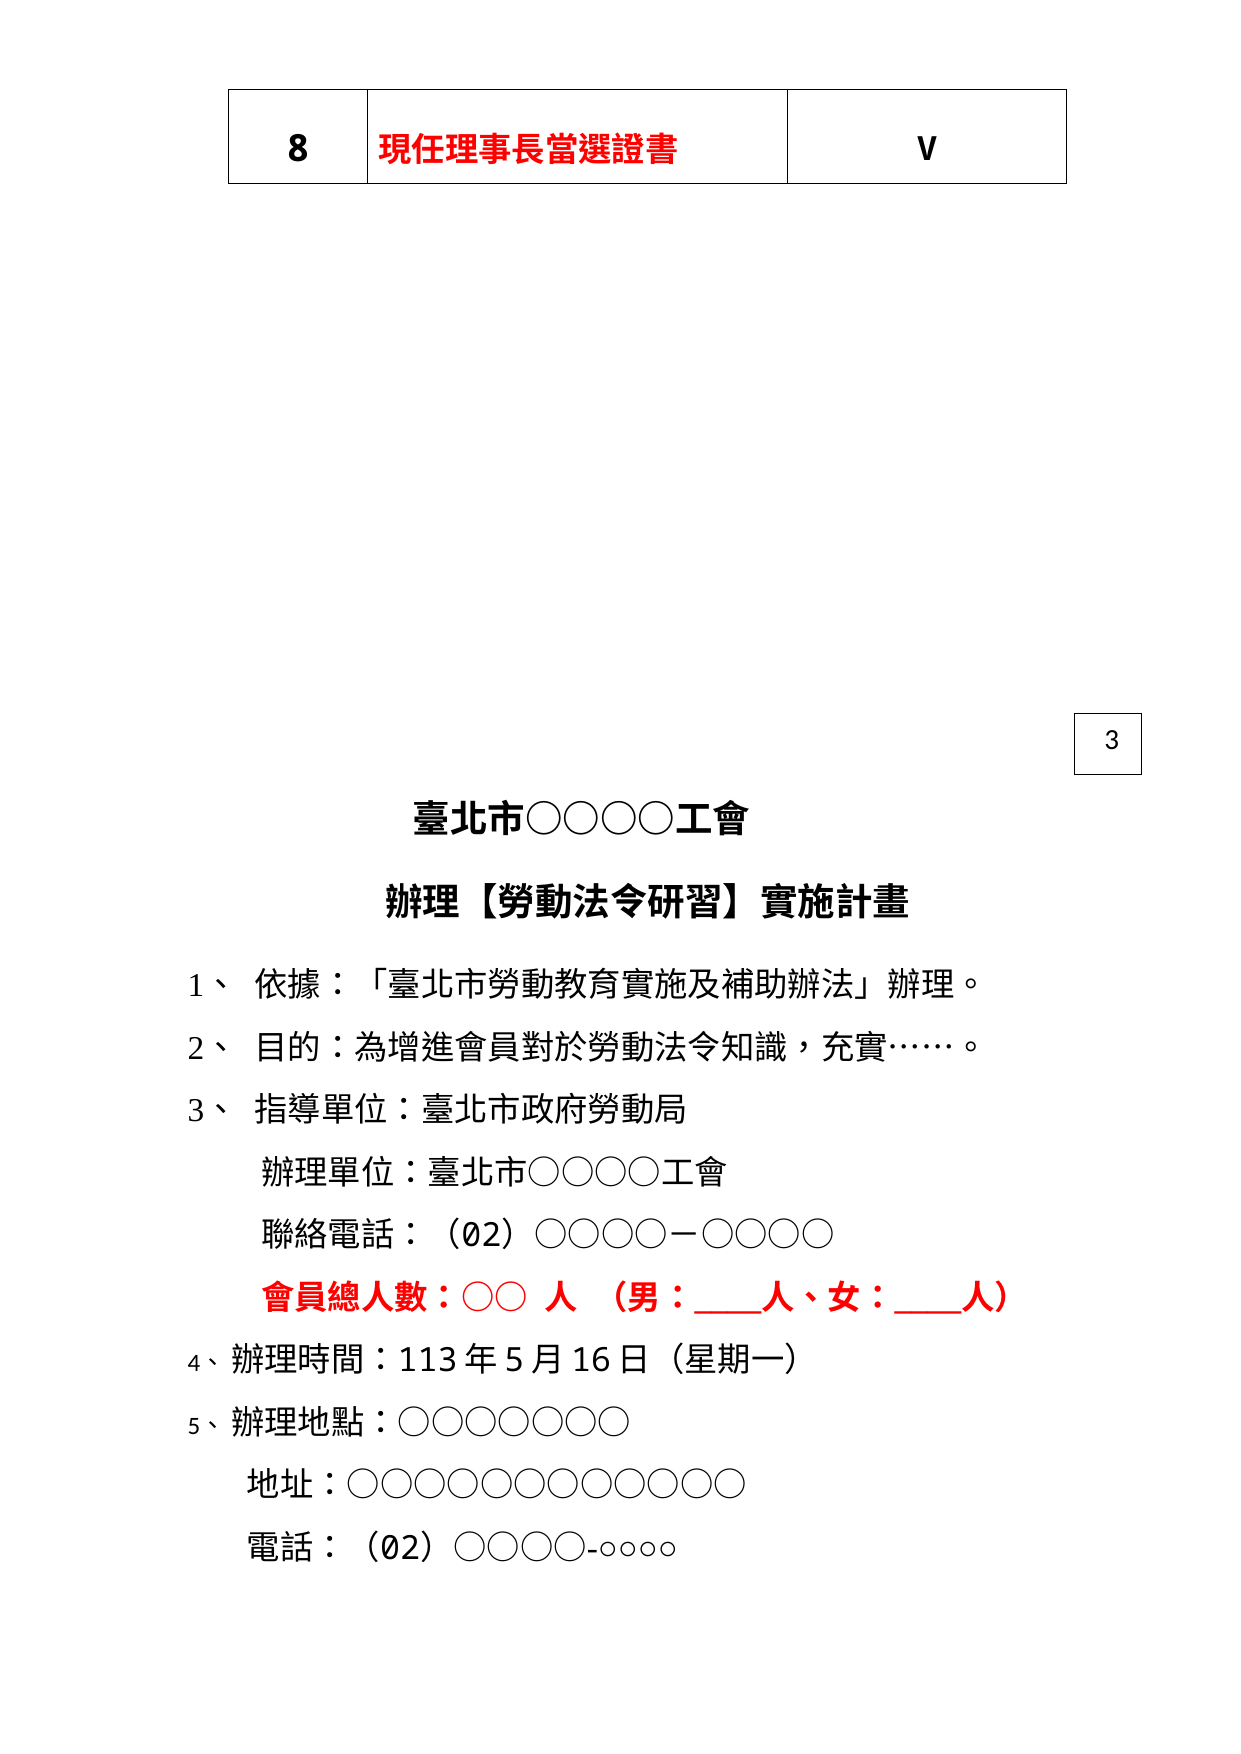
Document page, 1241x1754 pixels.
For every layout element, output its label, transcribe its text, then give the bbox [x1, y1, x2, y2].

list 辦理地點：○○○○○○○ [187, 1384, 1107, 1447]
list 指導單位：臺北市政府勞動局 [187, 1072, 1107, 1134]
table_cell 現任理事長當選證書 [368, 90, 787, 183]
table_cell V [788, 90, 1066, 183]
text 電話：（02）○○○○-○○○○ [187, 1509, 1107, 1572]
text 辦理【勞動法令研習】實施計畫 [187, 866, 1107, 928]
list 目的：為增進會員對於勞動法令知識，充實……。 [187, 1009, 1107, 1072]
text 辦理單位：臺北市○○○○工會 [251, 1134, 1107, 1197]
text 臺北市○○○○工會 [412, 714, 1107, 836]
text 地址：○○○○○○○○○○○○ [187, 1447, 1107, 1509]
text 會員總人數：○○ 人 （男：____人、女：____人） [251, 1259, 1107, 1322]
text [1075, 714, 1141, 774]
text 3 [1089, 721, 1126, 757]
table_cell 8 [229, 90, 367, 183]
list 依據：「臺北市勞動教育實施及補助辦法」辦理。 [187, 947, 1107, 1009]
list 辦理時間：113年5月16日（星期一） [187, 1322, 1107, 1384]
text 聯絡電話：（02）○○○○－○○○○ [251, 1197, 1107, 1259]
